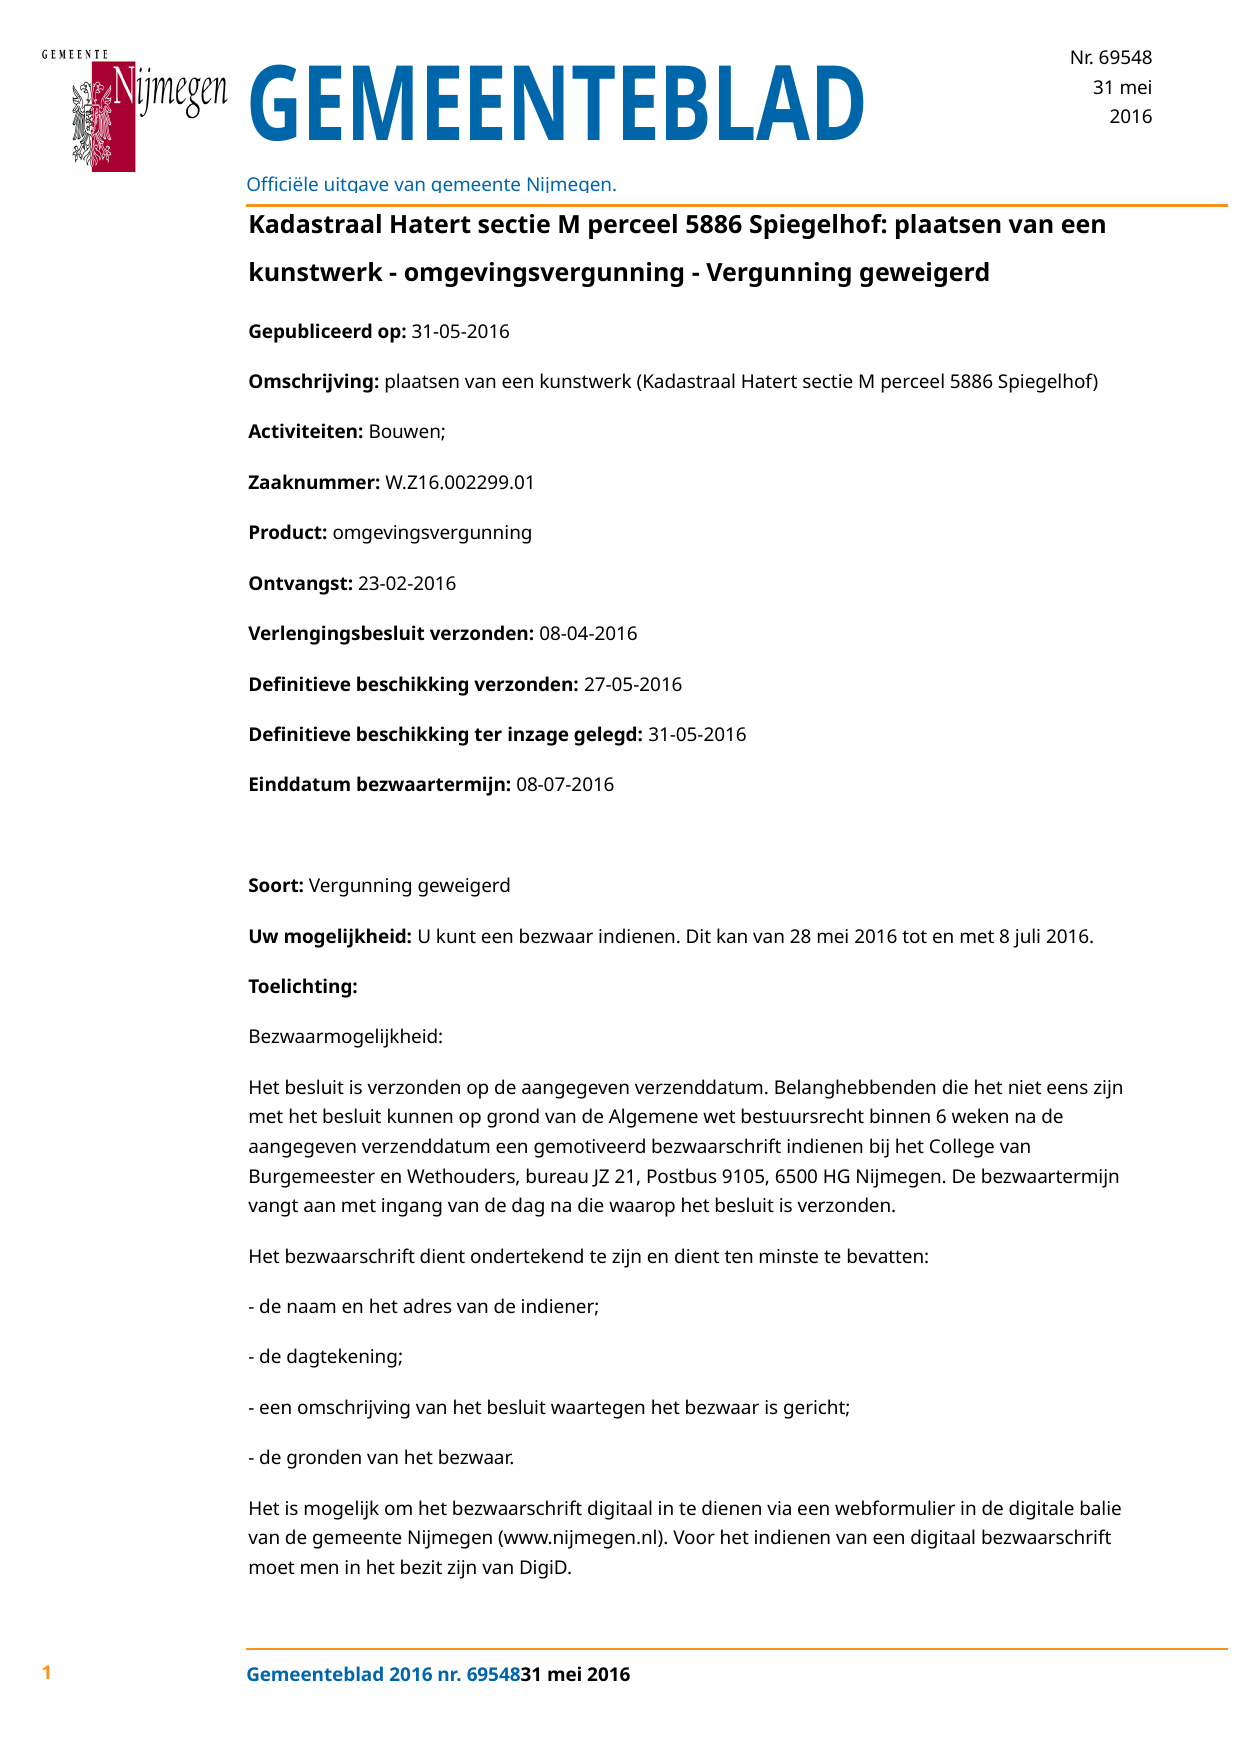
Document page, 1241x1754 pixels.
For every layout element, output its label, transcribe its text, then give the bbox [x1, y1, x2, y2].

text Het besluit is verzonden op de aangegeven verzenddatum. Belanghebbenden die het niet eens zijn met het besluit kunnen op grond van de Algemene wet bestuursrecht binnen 6 weken na de aangegeven verzenddatum een gemotiveerd bezwaarschrift indienen bij het College van Burgemeester en Wethouders, bureau JZ 21, Postbus 9105, 6500 HG Nijmegen. De bezwaartermijn vangt aan met ingang van de dag na die waarop het besluit is verzonden. [248, 1074, 1152, 1218]
text Omschrijving: plaatsen van een kunstwerk (Kadastraal Hatert sectie M perceel 5886 Spiegelhof) [248, 368, 1152, 394]
text Verlengingsbesluit verzonden: 08-04-2016 [248, 620, 1152, 646]
text Zaaknummer: W.Z16.002299.01 [248, 469, 1152, 495]
text Activiteiten: Bouwen; [248, 419, 1152, 444]
text - de naam en het adres van de indiener; [248, 1293, 1152, 1319]
text Uw mogelijkheid: U kunt een bezwaar indienen. Dit kan van 28 mei 2016 tot en met 8 juli 2016. [248, 923, 1152, 949]
text - de gronden van het bezwaar. [248, 1444, 1152, 1470]
text Toelichting: [248, 973, 1152, 999]
text Definitieve beschikking verzonden: 27-05-2016 [248, 671, 1152, 697]
text Het is mogelijk om het bezwaarschrift digitaal in te dienen via een webformulier in de digitale balie van de gemeente Nijmegen (www.nijmegen.nl). Voor het indienen van een digitaal bezwaarschrift moet men in het bezit zijn van DigiD. [248, 1495, 1152, 1580]
text Ontvangst: 23-02-2016 [248, 570, 1152, 596]
picture [41, 47, 231, 172]
text Product: omgevingsvergunning [248, 519, 1152, 545]
text Soort: Vergunning geweigerd [248, 872, 1152, 898]
text Definitieve beschikking ter inzage gelegd: 31-05-2016 [248, 721, 1152, 747]
text Einddatum bezwaartermijn: 08-07-2016 [248, 772, 1152, 797]
text Kadastraal Hatert sectie M perceel 5886 Spiegelhof: plaatsen van een kunstwerk - omgevingsvergunning - Vergunning geweigerd [248, 207, 1152, 288]
text Gepubliceerd op: 31-05-2016 [248, 318, 1152, 344]
text - de dagtekening; [248, 1344, 1152, 1369]
text Bezwaarmogelijkheid: [248, 1024, 1152, 1049]
text - een omschrijving van het besluit waartegen het bezwaar is gericht; [248, 1394, 1152, 1420]
text Het bezwaarschrift dient ondertekend te zijn en dient ten minste te bevatten: [248, 1243, 1152, 1269]
